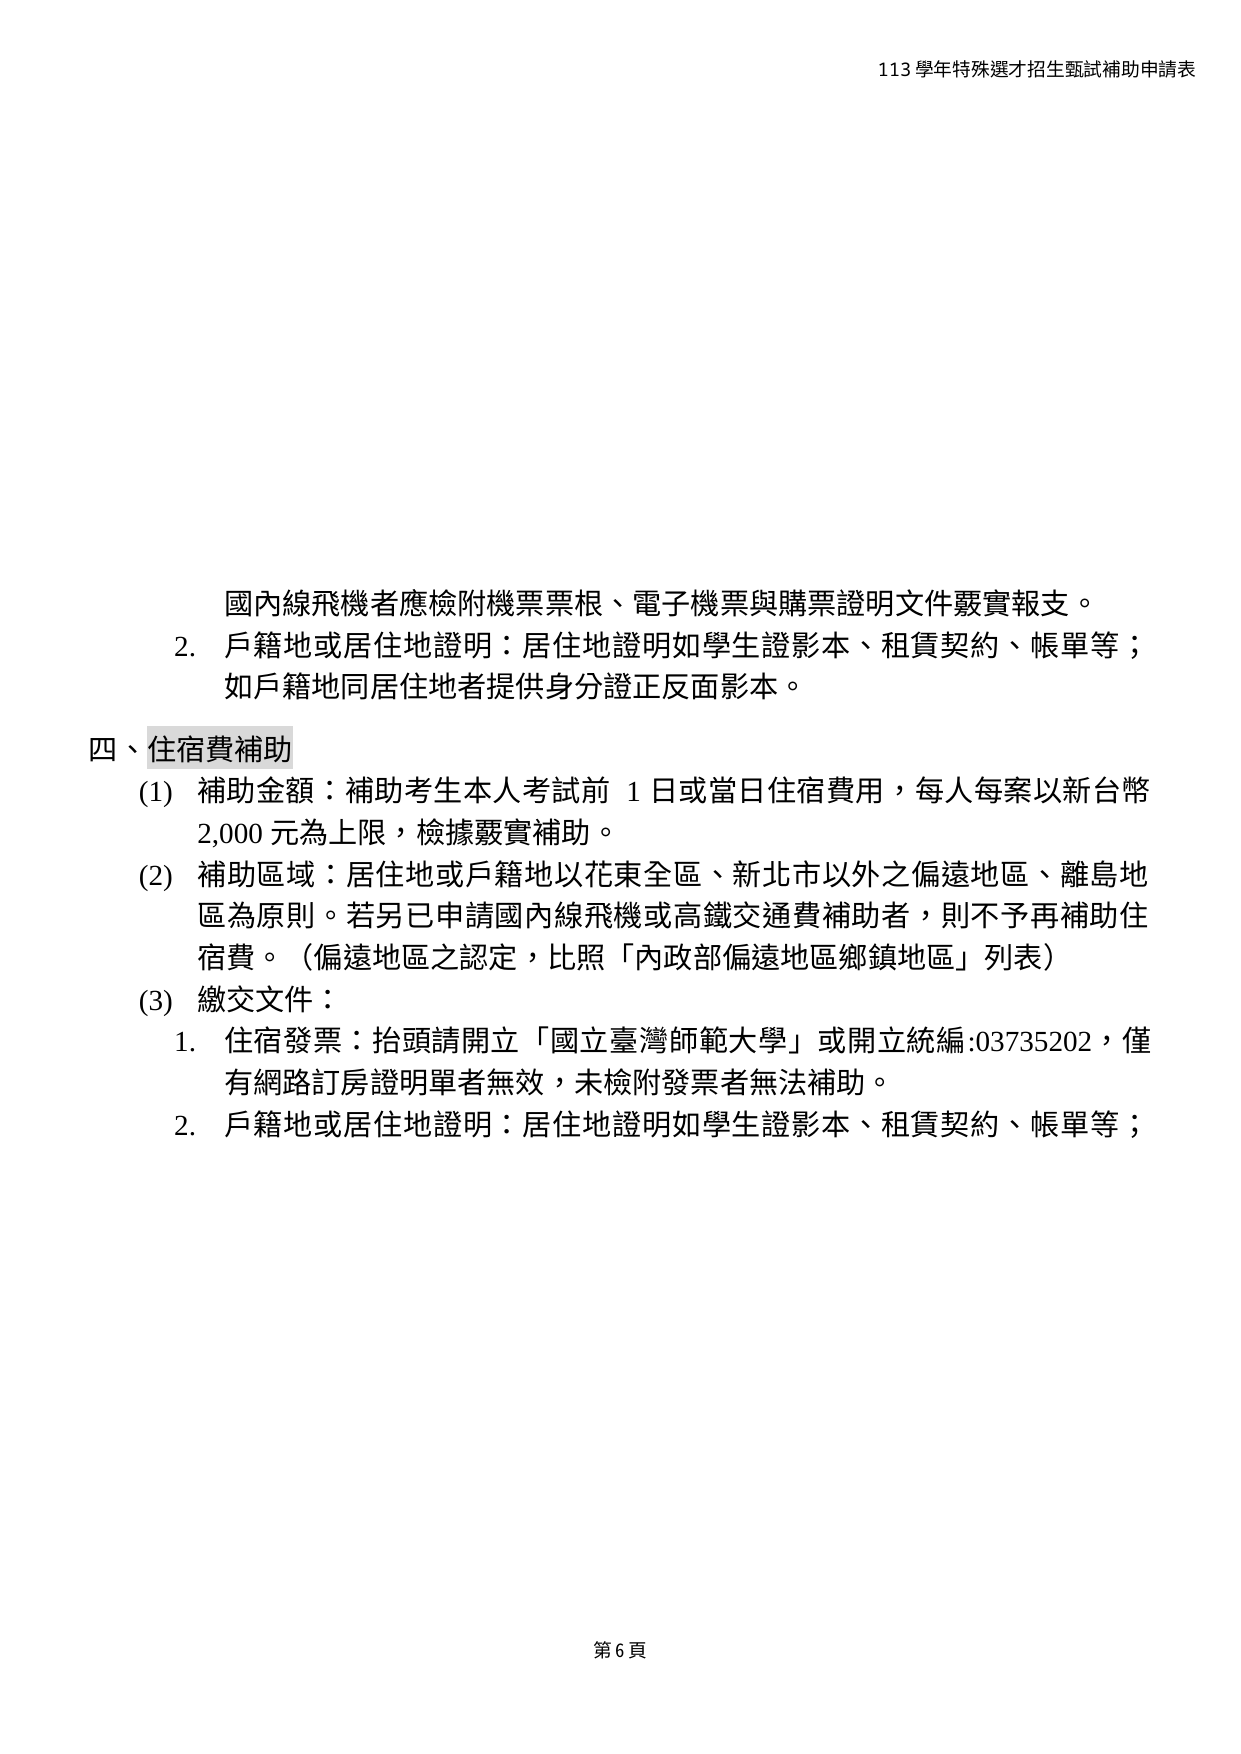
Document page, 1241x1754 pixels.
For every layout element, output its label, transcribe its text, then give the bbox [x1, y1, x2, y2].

text 四、住宿費補助 [89, 706, 1152, 768]
list 戶籍地或居住地證明：居住地證明如學生證影本、租賃契約、帳單等；如戶籍地同居住地者提供身分證正反面影本。 [174, 623, 1152, 706]
list 戶籍地或居住地證明：居住地證明如學生證影本、租賃契約、帳單等； [174, 1102, 1152, 1143]
list 繳交文件： [139, 977, 1152, 1018]
list 補助區域：居住地或戶籍地以花東全區、新北市以外之偏遠地區、離島地區為原則。若另已申請國內線飛機或高鐵交通費補助者，則不予再補助住宿費。（偏遠地區之認定，比照「內政部偏遠地區鄉鎮地區」列表） [139, 852, 1152, 977]
list 國內線飛機者應檢附機票票根、電子機票與購票證明文件覈實報支。 [174, 581, 1152, 623]
list 住宿發票：抬頭請開立「國立臺灣師範大學」或開立統編:03735202，僅有網路訂房證明單者無效，未檢附發票者無法補助。 [174, 1018, 1152, 1102]
list 補助金額：補助考生本人考試前 1 日或當日住宿費用，每人每案以新台幣 2,000 元為上限，檢據覈實補助。 [139, 768, 1152, 852]
